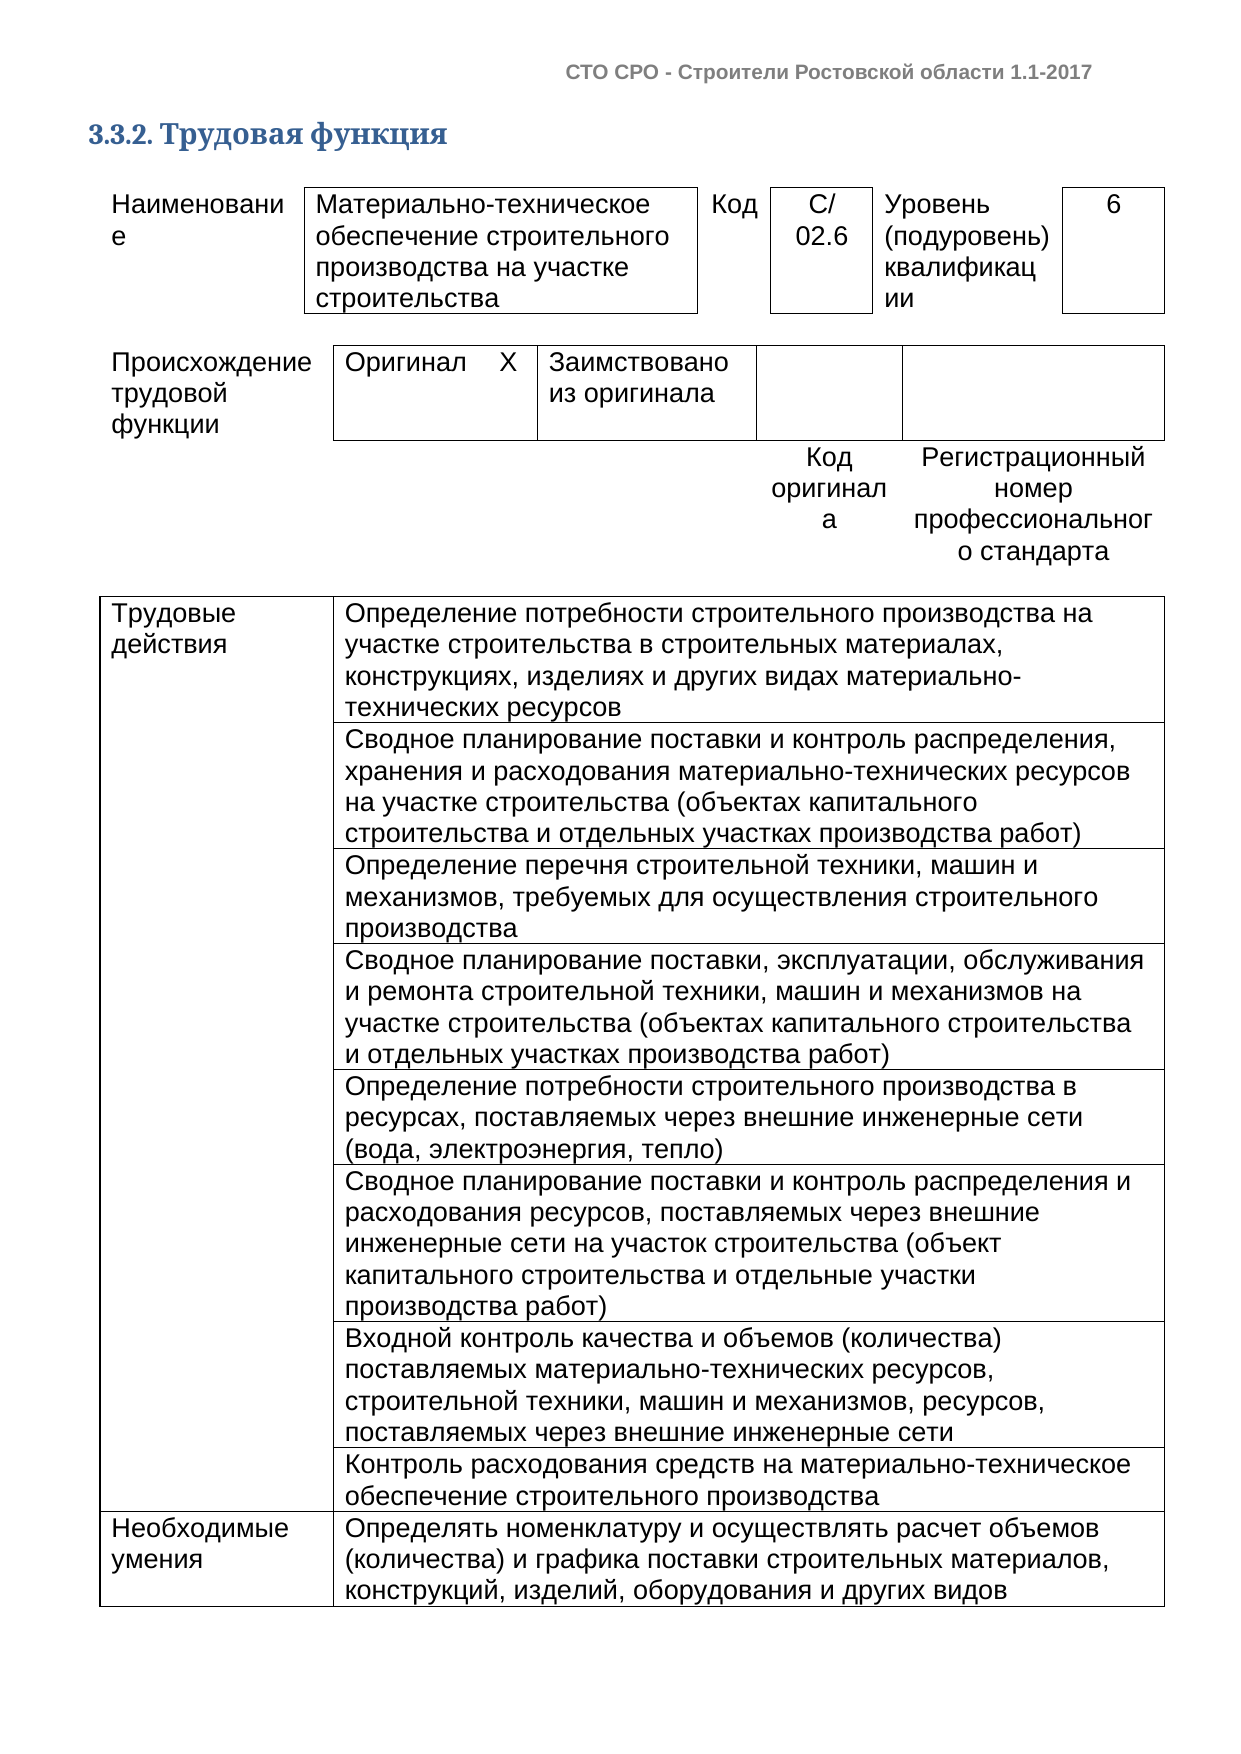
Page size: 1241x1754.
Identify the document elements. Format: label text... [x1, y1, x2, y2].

table_header Наименование [100, 187, 304, 313]
table_header Трудовые действия [101, 597, 333, 1511]
table_header Уровень (подуровень) квалификации [873, 187, 1062, 313]
table_cell [100, 440, 333, 566]
table_cell [333, 441, 479, 566]
table_header Материально-техническое обеспечение строительного производства на участке строительства [305, 188, 697, 313]
table_cell Сводное планирование поставки и контроль распределения и расходования ресурсов, поставляемых через внешние инженерные сети на участок строительства (объект капитального строительства и отдельные участки производства работ) [334, 1165, 1164, 1321]
table_header Определение потребности строительного производства на участке строительства в строительных материалах, конструкциях, изделиях и других видах материально-технических ресурсов [334, 597, 1164, 722]
table_header 6 [1063, 188, 1164, 313]
table_cell Определение перечня строительной техники, машин и механизмов, требуемых для осуществления строительного производства [334, 849, 1164, 943]
table_cell [538, 441, 756, 566]
table_cell Необходимые умения [101, 1512, 333, 1606]
subtitle 3.3.2. Трудовая функция [89, 118, 1092, 152]
table_header С/02.6 [771, 188, 872, 313]
table_cell Входной контроль качества и объемов (количества) поставляемых материально-технических ресурсов, строительной техники, машин и механизмов, ресурсов, поставляемых через внешние инженерные сети [334, 1322, 1164, 1447]
table_header Происхождение трудовой функции [100, 345, 333, 440]
table_header Заимствовано из оригинала [538, 346, 756, 440]
table_cell Регистрационный номер профессионального стандарта [902, 441, 1164, 566]
table_cell Сводное планирование поставки и контроль распределения, хранения и расходования материально-технических ресурсов на участке строительства (объектах капитального строительства и отдельных участках производства работ) [334, 723, 1164, 848]
table_cell Определять номенклатуру и осуществлять расчет объемов (количества) и графика поставки строительных материалов, конструкций, изделий, оборудования и других видов [334, 1512, 1164, 1606]
table_cell [479, 441, 537, 566]
table_header Оригинал [334, 346, 479, 440]
table_header [903, 346, 1164, 440]
table_cell Определение потребности строительного производства в ресурсах, поставляемых через внешние инженерные сети (вода, электроэнергия, тепло) [334, 1070, 1164, 1164]
table_header Код [698, 187, 770, 313]
table_cell Код оригинала [756, 441, 902, 566]
table_header X [479, 346, 537, 440]
table_header [757, 346, 902, 440]
table_cell Контроль расходования средств на материально-техническое обеспечение строительного производства [334, 1448, 1164, 1511]
table_cell Сводное планирование поставки, эксплуатации, обслуживания и ремонта строительной техники, машин и механизмов на участке строительства (объектах капитального строительства и отдельных участках производства работ) [334, 944, 1164, 1069]
